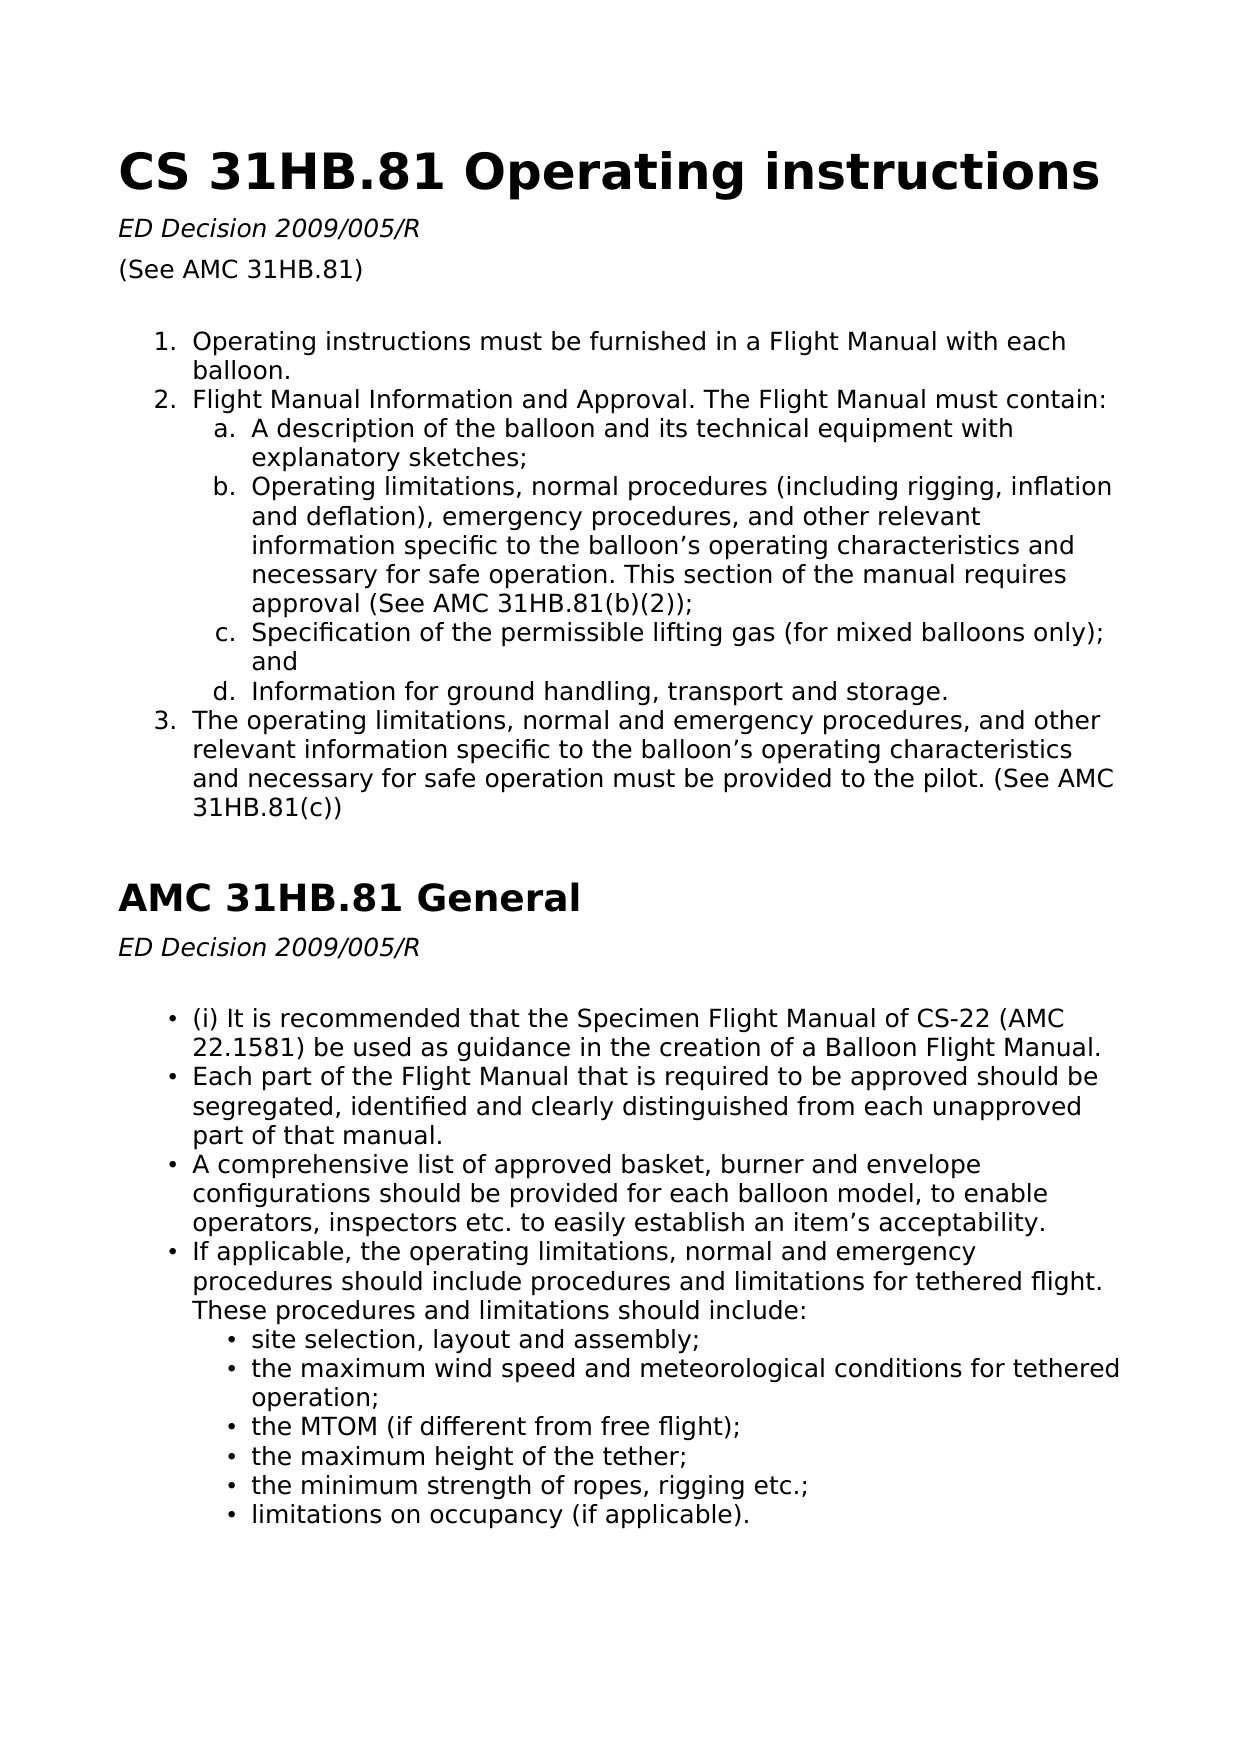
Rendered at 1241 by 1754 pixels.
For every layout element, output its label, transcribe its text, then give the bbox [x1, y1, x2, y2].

list the maximum wind speed and meteorological conditions for tethered operation; [236, 1354, 1122, 1413]
list Flight Manual Information and Approval. The Flight Manual must contain: [177, 385, 1122, 414]
list A comprehensive list of approved basket, burner and envelope configurations should be provided for each balloon model, to enable operators, inspectors etc. to easily establish an item’s acceptability. [177, 1150, 1122, 1238]
subtitle AMC 31HB.81 General [118, 877, 1122, 921]
list Information for ground handling, transport and storage. [236, 677, 1122, 706]
list the maximum height of the tether; [236, 1442, 1122, 1471]
list A description of the balloon and its technical equipment with explanatory sketches; [236, 414, 1122, 472]
text (See AMC 31HB.81) [118, 256, 1122, 285]
list the minimum strength of ropes, rigging etc.; [236, 1471, 1122, 1500]
text ED Decision 2009/005/R [118, 214, 1122, 243]
list Each part of the Flight Manual that is required to be approved should be segregated, identified and clearly distinguished from each unapproved part of that manual. [177, 1063, 1122, 1150]
list (i) It is recommended that the Specimen Flight Manual of CS-22 (AMC 22.1581) be used as guidance in the creation of a Balloon Flight Manual. [177, 1004, 1122, 1063]
list limitations on occupancy (if applicable). [236, 1500, 1122, 1529]
list site selection, layout and assembly; [236, 1325, 1122, 1354]
text ED Decision 2009/005/R [118, 933, 1122, 962]
list Operating instructions must be furnished in a Flight Manual with each balloon. [177, 327, 1122, 385]
list If applicable, the operating limitations, normal and emergency procedures should include procedures and limitations for tethered flight. These procedures and limitations should include: [177, 1238, 1122, 1325]
list the MTOM (if different from free flight); [236, 1413, 1122, 1442]
list The operating limitations, normal and emergency procedures, and other relevant information specific to the balloon’s operating characteristics and necessary for safe operation must be provided to the pilot. (See AMC 31HB.81(c)) [177, 706, 1122, 822]
list Operating limitations, normal procedures (including rigging, inflation and deflation), emergency procedures, and other relevant information specific to the balloon’s operating characteristics and necessary for safe operation. This section of the manual requires approval (See AMC 31HB.81(b)(2)); [236, 472, 1122, 618]
subtitle CS 31HB.81 Operating instructions [118, 143, 1122, 201]
list Specification of the permissible lifting gas (for mixed balloons only); and [236, 618, 1122, 677]
